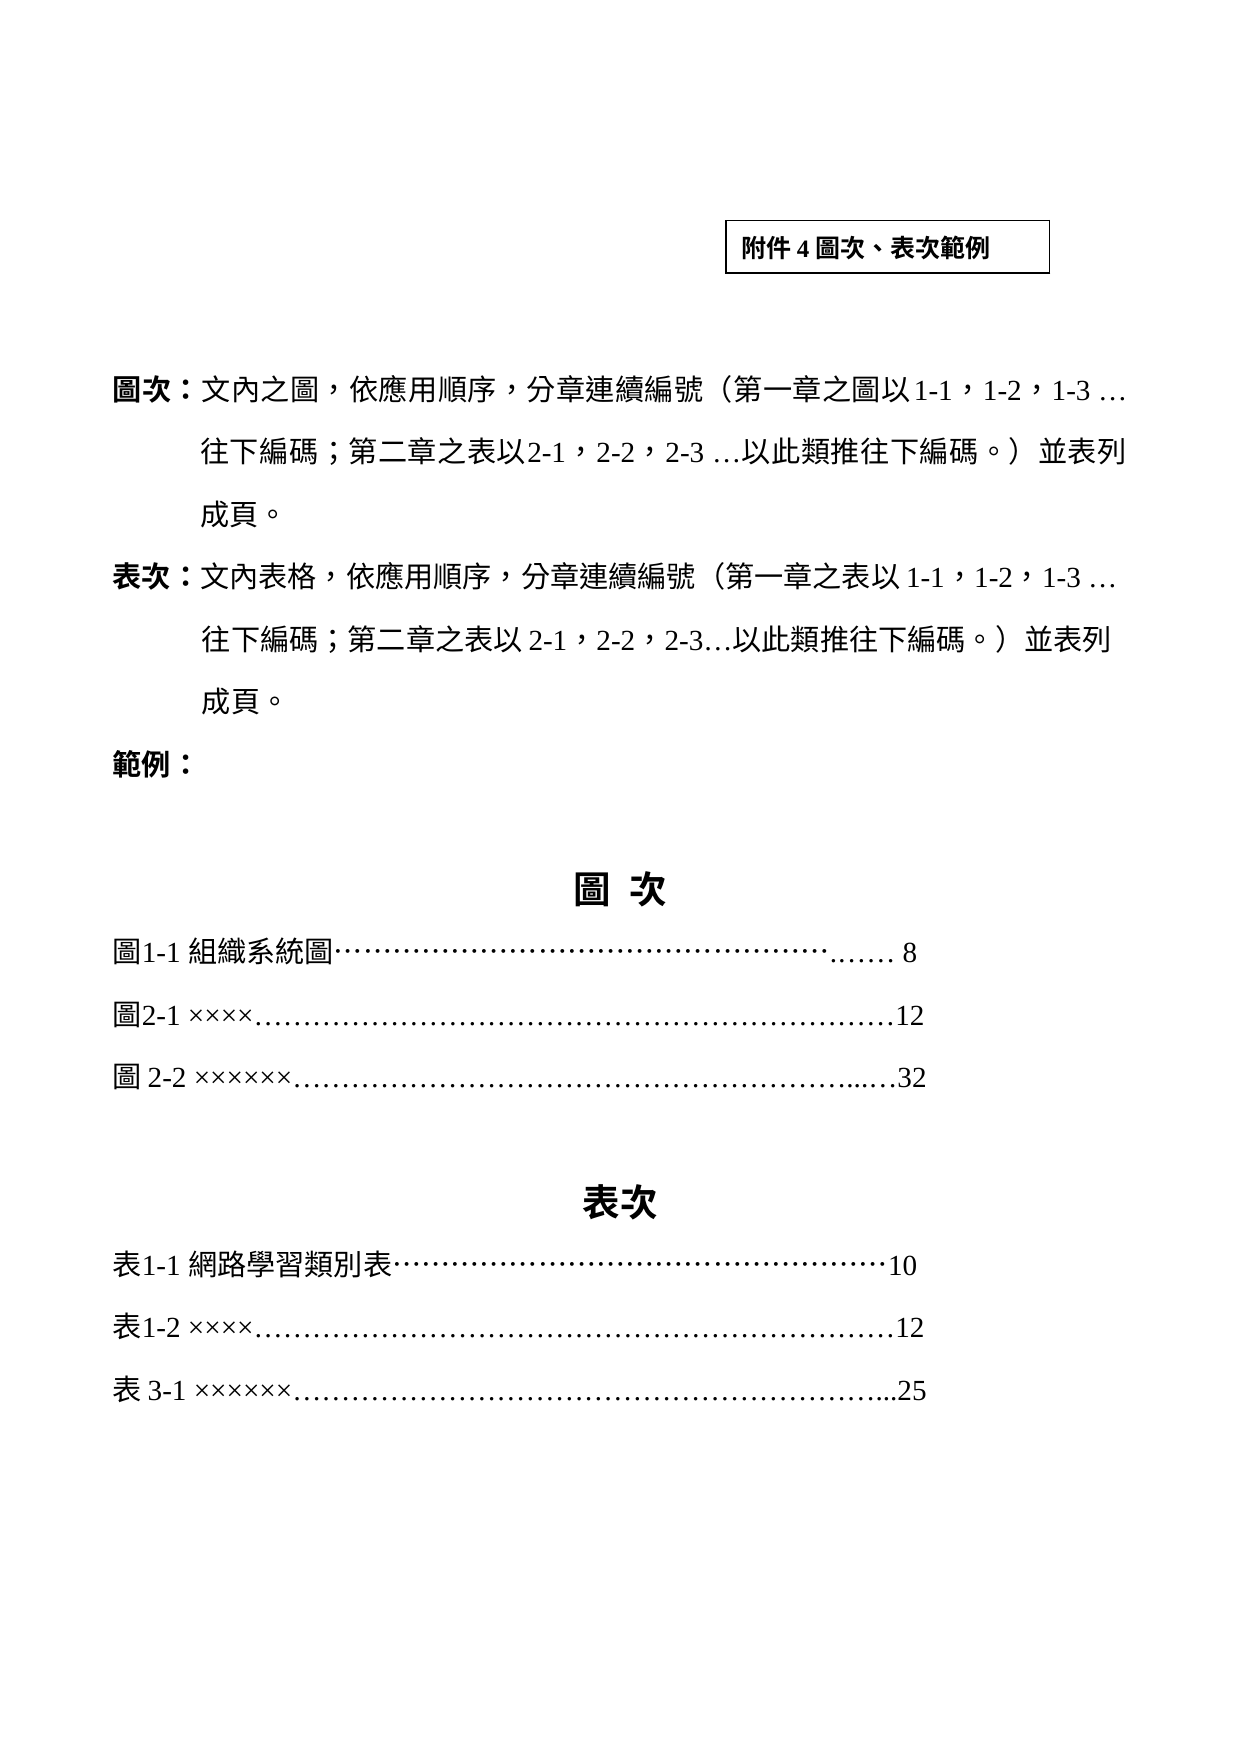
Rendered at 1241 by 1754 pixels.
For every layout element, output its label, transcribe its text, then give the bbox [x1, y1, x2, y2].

text 表次 [112, 1158, 1128, 1221]
text 表3-1 ××××××……………………………………………………...25 [112, 1346, 1128, 1408]
text 範例： [112, 721, 1128, 783]
text 附件4 圖次、表次範例 [742, 229, 1034, 265]
text 圖2-2 ××××××…………………………………………………...…32 [112, 1033, 1128, 1096]
text 表次：文內表格，依應用順序，分章連續編號（第一章之表以1-1，1-2，1-3 …往下編碼；第二章之表以2-1，2-2，2-3…以此類推往下編碼。）並表列成頁。 [112, 533, 1128, 721]
text 圖1-1 組織系統圖…………………………………………….…… 8 [112, 908, 1128, 971]
text 圖2-1 ××××…………………………………………………………12 [112, 971, 1128, 1033]
text 圖次：文內之圖，依應用順序，分章連續編號（第一章之圖以1-1，1-2，1-3 …往下編碼；第二章之表以2-1，2-2，2-3 …以此類推往下編碼。）並表列成頁。 [112, 346, 1128, 533]
text 表1-1 網路學習類別表……………………………………………10 [112, 1221, 1128, 1283]
text 圖 次 [112, 846, 1128, 908]
text 表1-2 ××××…………………………………………………………12 [112, 1283, 1128, 1346]
